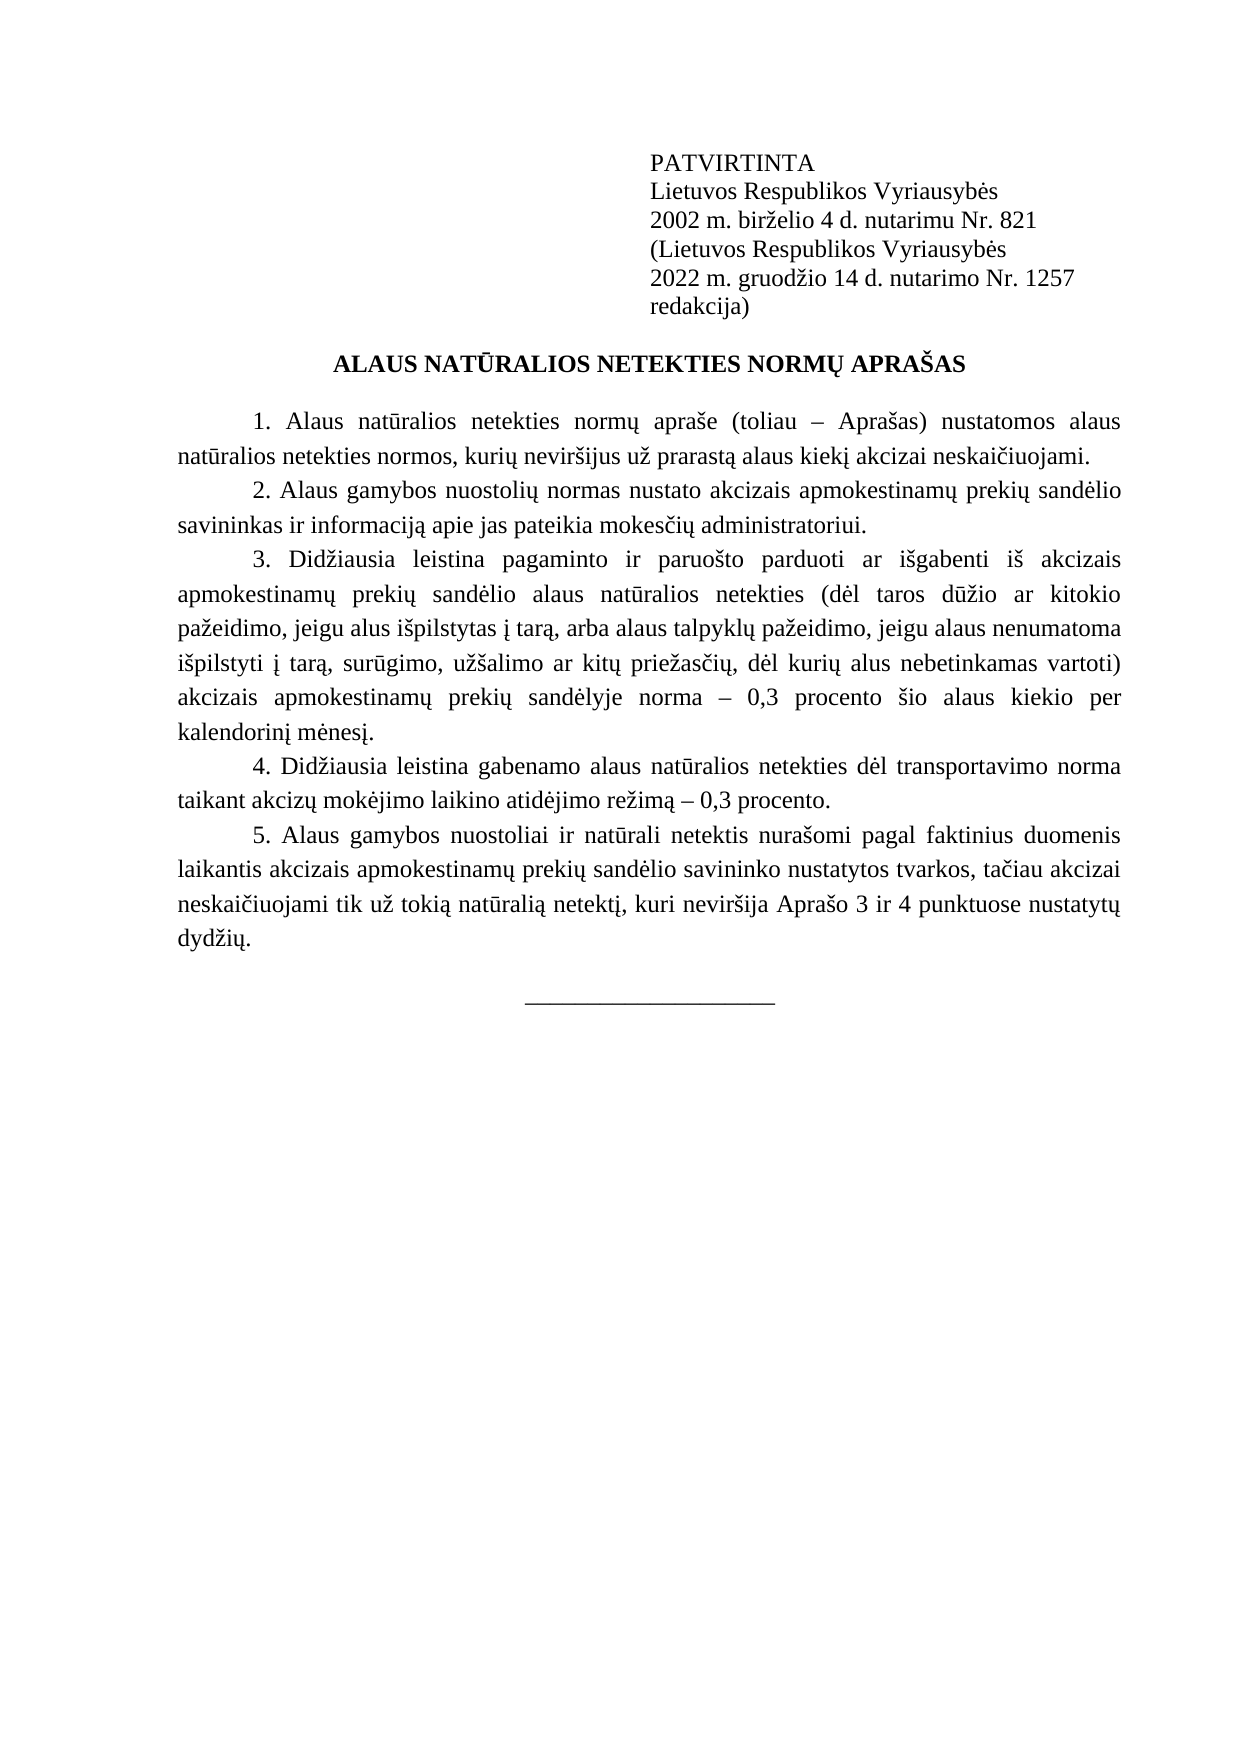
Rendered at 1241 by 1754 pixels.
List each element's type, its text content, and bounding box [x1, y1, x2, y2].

text 4. Didžiausia leistina gabenamo alaus natūralios netekties dėl transportavimo norma taikant akcizų mokėjimo laikino atidėjimo režimą – 0,3 procento. [177, 751, 1122, 814]
text ALAUS NATŪRALIOS NETEKTIES NORMŲ APRAŠAS [177, 349, 1122, 378]
text 1. Alaus natūralios netekties normų apraše (toliau – Aprašas) nustatomos alaus natūralios netekties normos, kurių neviršijus už prarastą alaus kiekį akcizai neskaičiuojami. [177, 406, 1122, 469]
text (Lietuvos Respublikos Vyriausybės [650, 234, 1122, 263]
text PATVIRTINTA Lietuvos Respublikos Vyriausybės [650, 148, 1122, 205]
text –––––––––––––––––––– [177, 987, 1122, 1016]
text 2. Alaus gamybos nuostolių normas nustato akcizais apmokestinamų prekių sandėlio savininkas ir informaciją apie jas pateikia mokesčių administratoriui. [177, 475, 1122, 538]
text 2002 m. birželio 4 d. nutarimu Nr. 821 [650, 205, 1122, 234]
text 3. Didžiausia leistina pagaminto ir paruošto parduoti ar išgabenti iš akcizais apmokestinamų prekių sandėlio alaus natūralios netekties (dėl taros dūžio ar kitokio pažeidimo, jeigu alus išpilstytas į tarą, arba alaus talpyklų pažeidimo, jeigu alaus nenumatoma išpilstyti į tarą, surūgimo, užšalimo ar kitų priežasčių, dėl kurių alus nebetinkamas vartoti) akcizais apmokestinamų prekių sandėlyje norma – 0,3 procento šio alaus kiekio per kalendorinį mėnesį. [177, 544, 1122, 745]
text 5. Alaus gamybos nuostoliai ir natūrali netektis nurašomi pagal faktinius duomenis laikantis akcizais apmokestinamų prekių sandėlio savininko nustatytos tvarkos, tačiau akcizai neskaičiuojami tik už tokią natūralią netektį, kuri neviršija Aprašo 3 ir 4 punktuose nustatytų dydžių. [177, 820, 1122, 952]
text 2022 m. gruodžio 14 d. nutarimo Nr. 1257 redakcija) [650, 263, 1122, 320]
